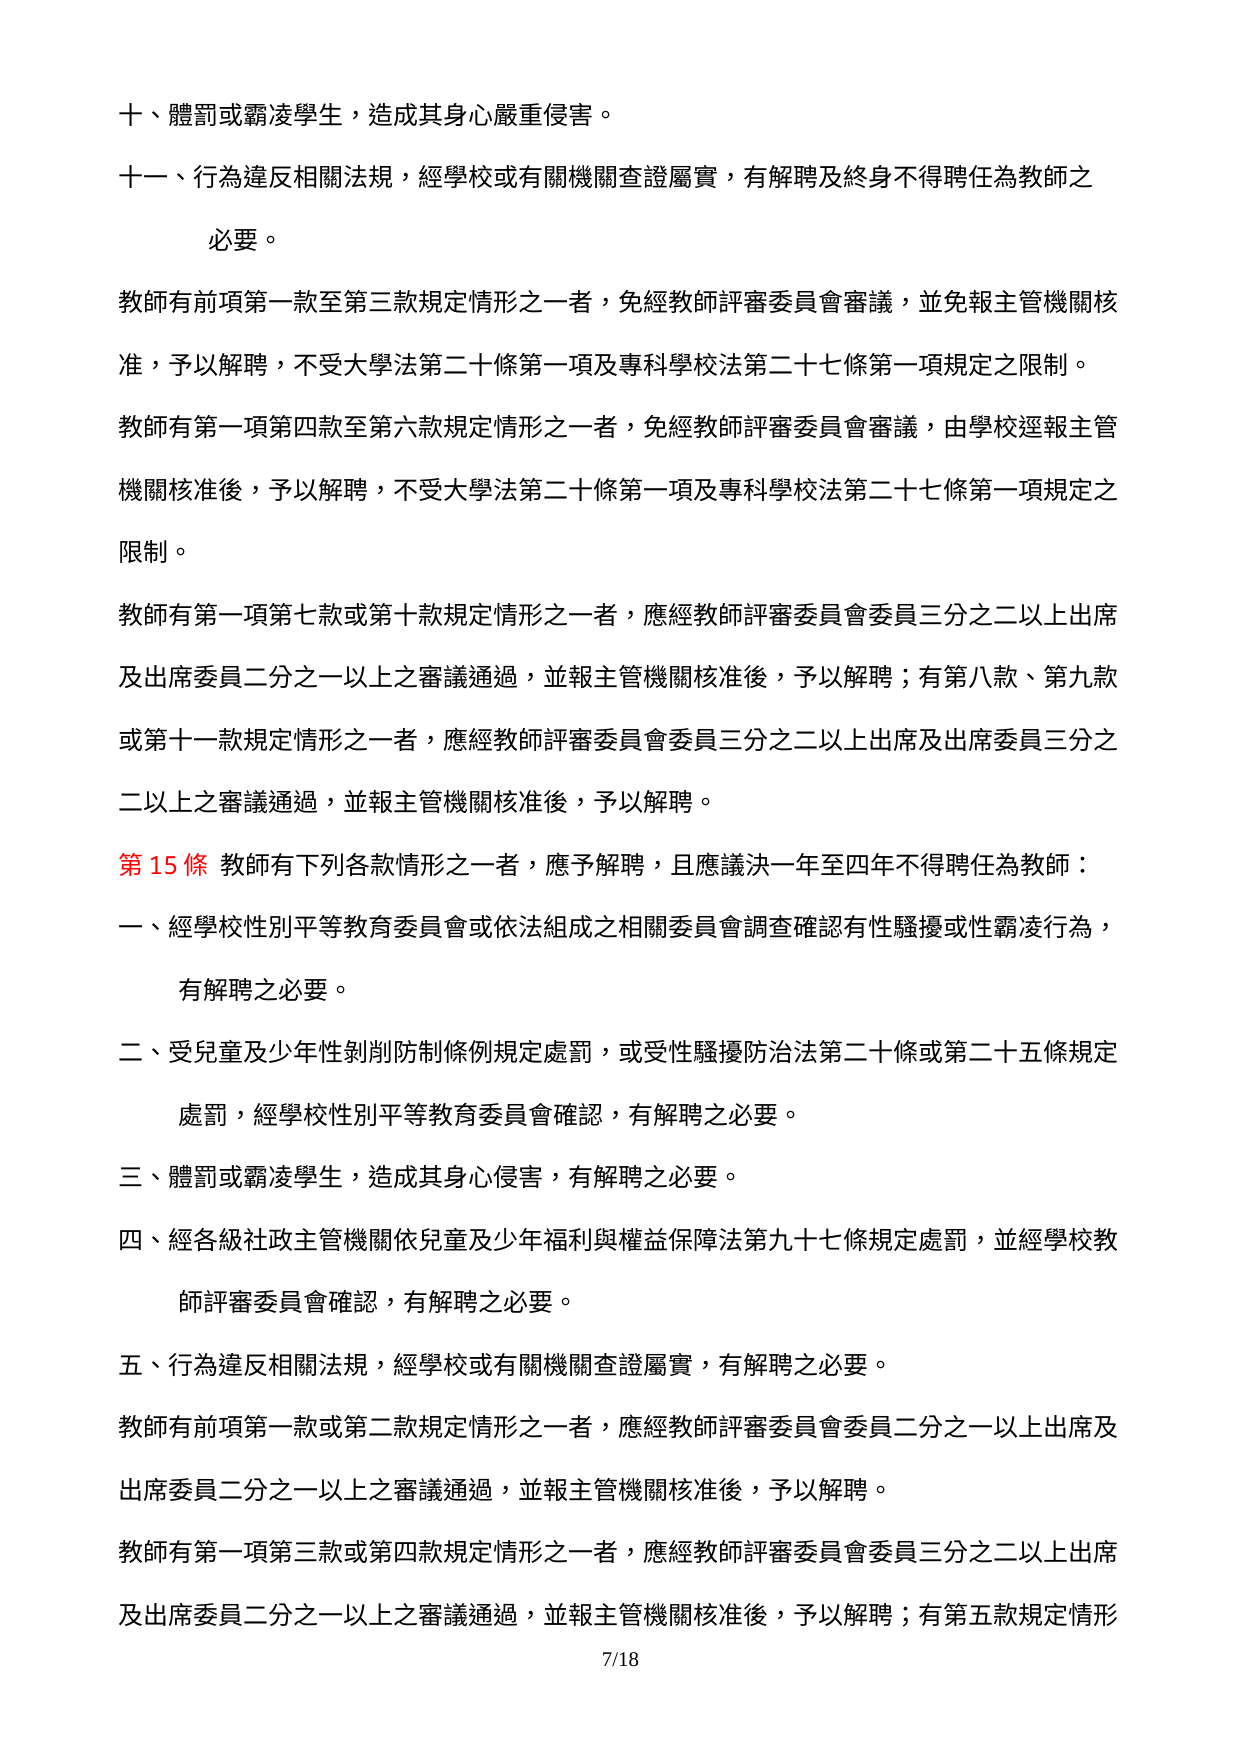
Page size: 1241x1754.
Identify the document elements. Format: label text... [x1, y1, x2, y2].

text 十、體罰或霸凌學生，造成其身心嚴重侵害。 十一、行為違反相關法規，經學校或有關機關查證屬實，有解聘及終身不得聘任為教師之 必要。 教師有前項第一款至第三款規定情形之一者，免經教師評審委員會審議，並免報主管機關核准，予以解聘，不受大學法第二十條第一項及專科學校法第二十七條第一項規定之限制。 教師有第一項第四款至第六款規定情形之一者，免經教師評審委員會審議，由學校逕報主管機關核准後，予以解聘，不受大學法第二十條第一項及專科學校法第二十七條第一項規定之限制。 教師有第一項第七款或第十款規定情形之一者，應經教師評審委員會委員三分之二以上出席及出席委員二分之一以上之審議通過，並報主管機關核准後，予以解聘；有第八款、第九款或第十一款規定情形之一者，應經教師評審委員會委員三分之二以上出席及出席委員三分之二以上之審議通過，並報主管機關核准後，予以解聘。 [118, 72, 1122, 822]
text 第15條 教師有下列各款情形之一者，應予解聘，且應議決一年至四年不得聘任為教師： 一、經學校性別平等教育委員會或依法組成之相關委員會調查確認有性騷擾或性霸凌行為， 有解聘之必要。 二、受兒童及少年性剝削防制條例規定處罰，或受性騷擾防治法第二十條或第二十五條規定 處罰，經學校性別平等教育委員會確認，有解聘之必要。 三、體罰或霸凌學生，造成其身心侵害，有解聘之必要。 四、經各級社政主管機關依兒童及少年福利與權益保障法第九十七條規定處罰，並經學校教 師評審委員會確認，有解聘之必要。 五、行為違反相關法規，經學校或有關機關查證屬實，有解聘之必要。 教師有前項第一款或第二款規定情形之一者，應經教師評審委員會委員二分之一以上出席及 出席委員二分之一以上之審議通過，並報主管機關核准後，予以解聘。 教師有第一項第三款或第四款規定情形之一者，應經教師評審委員會委員三分之二以上出席 及出席委員二分之一以上之審議通過，並報主管機關核准後，予以解聘；有第五款規定情形 [118, 822, 1122, 1634]
